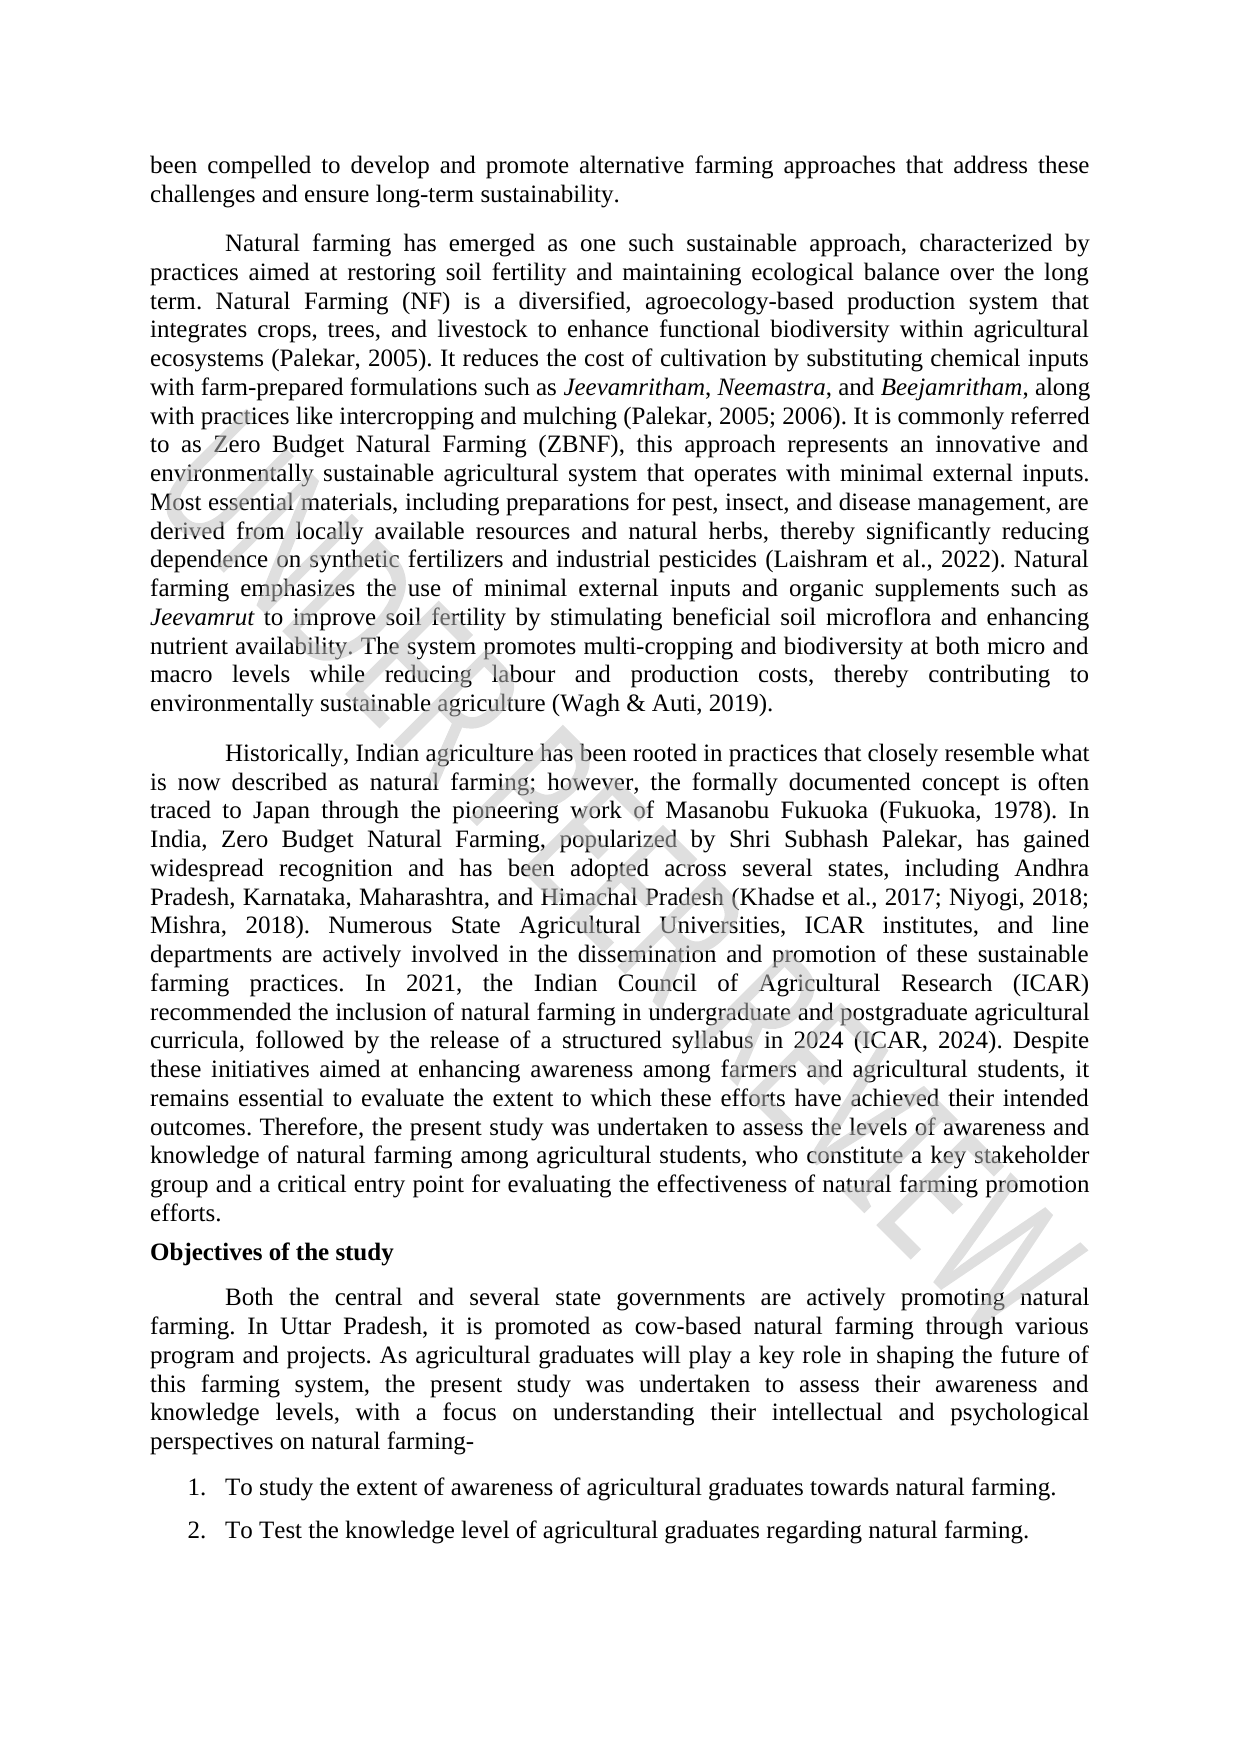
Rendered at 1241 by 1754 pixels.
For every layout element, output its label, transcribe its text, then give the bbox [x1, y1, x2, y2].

text Objectives of the study [150, 1237, 964, 1266]
text [979, 1237, 1025, 1266]
text Natural farming has emerged as one such sustainable approach, characterized by practices aimed at restoring soil fertility and maintaining ecological balance over the long term. Natural Farming (NF) is a diversified, agroecology-based production system that integrates crops, trees, and livestock to enhance functional biodiversity within agricultural ecosystems (Palekar, 2005). It reduces the cost of cultivation by substituting chemical inputs with farm-prepared formulations such as Jeevamritham, Neemastra, and Beejamritham, along with practices like intercropping and mulching (Palekar, 2005; 2006). It is commonly referred to as Zero Budget Natural Farming (ZBNF), this approach represents an innovative and environmentally sustainable agricultural system that operates with minimal external inputs. Most essential materials, including preparations for pest, insect, and disease management, are derived from locally available resources and natural herbs, thereby significantly reducing dependence on synthetic fertilizers and industrial pesticides (Laishram et al., 2022). Natural farming emphasizes the use of minimal external inputs and organic supplements such as Jeevamrut to improve soil fertility by stimulating beneficial soil microflora and enhancing nutrient availability. The system promotes multi-cropping and biodiversity at both micro and macro levels while reducing labour and production costs, thereby contributing to environmentally sustainable agriculture (Wagh & Auti, 2019). [150, 228, 1090, 717]
text [958, 1237, 999, 1266]
text been compelled to develop and promote alternative farming approaches that address these challenges and ensure long-term sustainability. [150, 150, 1090, 207]
text Both the central and several state governments are actively promoting natural farming. In Uttar Pradesh, it is promoted as cow-based natural farming through various program and projects. As agricultural graduates will play a key role in shaping the future of this farming system, the present study was undertaken to assess their awareness and knowledge levels, with a focus on understanding their intellectual and psychological perspectives on natural farming- [150, 1282, 1090, 1455]
list To Test the knowledge level of agricultural graduates regarding natural farming. [187, 1515, 1090, 1543]
text [1020, 1237, 1090, 1266]
text Historically, Indian agriculture has been rooted in practices that closely resemble what is now described as natural farming; however, the formally documented concept is often traced to Japan through the pioneering work of Masanobu Fukuoka (Fukuoka, 1978). In India, Zero Budget Natural Farming, popularized by Shri Subhash Palekar, has gained widespread recognition and has been adopted across several states, including Andhra Pradesh, Karnataka, Maharashtra, and Himachal Pradesh (Khadse et al., 2017; Niyogi, 2018; Mishra, 2018). Numerous State Agricultural Universities, ICAR institutes, and line departments are actively involved in the dissemination and promotion of these sustainable farming practices. In 2021, the Indian Council of Agricultural Research (ICAR) recommended the inclusion of natural farming in undergraduate and postgraduate agricultural curricula, followed by the release of a structured syllabus in 2024 (ICAR, 2024). Despite these initiatives aimed at enhancing awareness among farmers and agricultural students, it remains essential to evaluate the extent to which these efforts have achieved their intended outcomes. Therefore, the present study was undertaken to assess the levels of awareness and knowledge of natural farming among agricultural students, who constitute a key stakeholder group and a critical entry point for evaluating the effectiveness of natural farming promotion efforts. [150, 738, 1090, 1227]
list To study the extent of awareness of agricultural graduates towards natural farming. [187, 1472, 1090, 1500]
